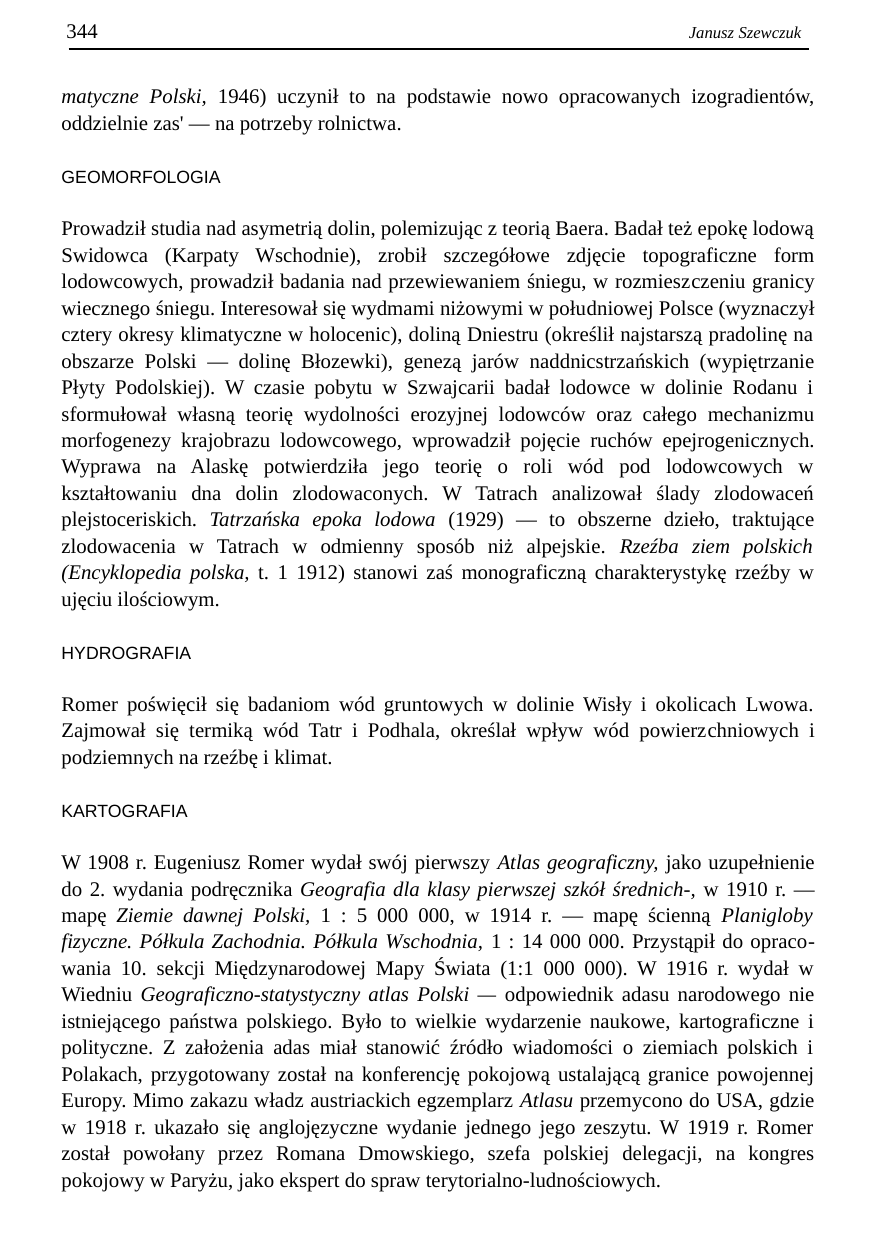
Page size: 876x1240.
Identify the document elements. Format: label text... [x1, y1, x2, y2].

text 344 [66, 19, 106, 43]
text HYDROGRAFIA [61, 642, 815, 663]
text Prowadził studia nad asymetrią dolin, polemizując z teorią Baera. Badał też epokę lodową Swidowca (Karpaty Wschodnie), zrobił szczegółowe zdjęcie topograficzne form lodowcowych, prowadził badania nad przewiewaniem śniegu, w rozmiesz­czeniu granicy wiecznego śniegu. Interesował się wydmami niżowymi w połu­dniowej Polsce (wyznaczył cztery okresy klimatyczne w holocenic), doliną Dniestru (określił najstarszą pradolinę na obszarze Polski — dolinę Błozewki), genezą jarów naddnicstrzańskich (wypiętrzanie Płyty Podolskiej). W czasie pobytu w Szwajcarii badał lodowce w dolinie Rodanu i sformułował własną teorię wydolności erozyjnej lodowców oraz całego mechanizmu morfogenezy krajobrazu lodowcowego, wpro­wadził pojęcie ruchów epejrogenicznych. Wyprawa na Alaskę potwierdziła jego teorię o roli wód pod lodowcowych w kształtowaniu dna dolin zlodowaconych. W Tatrach analizował ślady zlodowaceń plejstoceriskich. Tatrzańska epoka lodowa (1929) — to obszerne dzieło, traktujące zlodowacenia w Tatrach w odmienny sposób niż alpejskie. Rzeźba ziem polskich (Encyklopedia polska, t. 1 1912) stanowi zaś monograficzną charakterystykę rzeźby w ujęciu ilościowym. [61, 216, 815, 611]
text matyczne Polski, 1946) uczynił to na podstawie nowo opracowanych izogradientów, oddzielnie zas' — na potrzeby rolnictwa. [61, 84, 815, 135]
text W 1908 r. Eugeniusz Romer wydał swój pierwszy Atlas geograficzny, jako uzupełnienie do 2. wydania podręcznika Geografia dla klasy pierwszej szkół średnich-, w 1910 r. — mapę Ziemie dawnej Polski, 1 : 5 000 000, w 1914 r. — mapę ścienną Planigloby fizyczne. Półkula Zachodnia. Półkula Wschodnia, 1 : 14 000 000. Przystąpił do opraco­wania 10. sekcji Międzynarodowej Mapy Świata (1:1 000 000). W 1916 r. wydał w Wiedniu Geograficzno-statystyczny atlas Polski — odpowiednik adasu narodowego nie istniejącego państwa polskiego. Było to wielkie wydarzenie naukowe, kartograficzne i polityczne. Z założenia adas miał stanowić źródło wiadomości o ziemiach polskich i Polakach, przygotowany został na konferencję pokojową ustalającą granice powojennej Europy. Mimo zakazu władz austriackich egzemplarz Atlasu przemycono do USA, gdzie w 1918 r. ukazało się anglojęzyczne wydanie jednego jego zeszytu. W 1919 r. Romer został powołany przez Romana Dmowskiego, szefa polskiej delegacji, na kongres pokojowy w Paryżu, jako ekspert do spraw terytorialno-ludnościowych. [61, 850, 815, 1192]
text KARTOGRAFIA [61, 801, 815, 821]
text GEOMORFOLOGIA [61, 167, 815, 187]
text Romer poświęcił się badaniom wód gruntowych w dolinie Wisły i okolicach Lwowa. Zajmował się termiką wód Tatr i Podhala, określał wpływ wód powierz­chniowych i podziemnych na rzeźbę i klimat. [61, 692, 815, 769]
text Janusz Szewczuk [689, 23, 812, 42]
